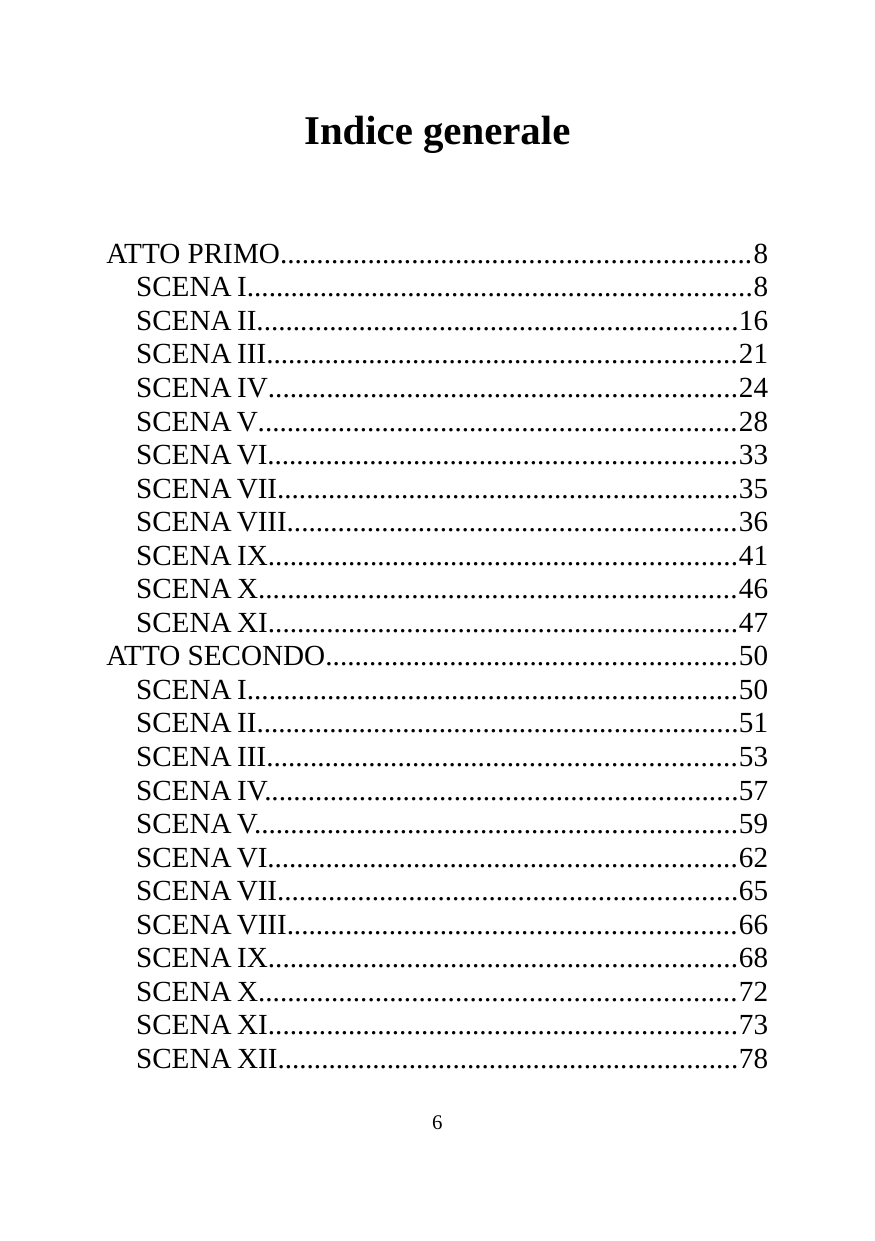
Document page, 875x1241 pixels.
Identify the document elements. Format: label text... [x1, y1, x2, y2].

text SCENA VII 35 [136, 471, 768, 504]
text SCENA XI. 73 [136, 1007, 768, 1041]
text SCENA II. 51 [136, 706, 768, 739]
text SCENA III. 53 [136, 739, 768, 773]
text SCENA II 16 [136, 303, 768, 337]
text SCENA I. 50 [136, 672, 768, 706]
text SCENA IX 41 [136, 538, 768, 571]
text SCENA IX 68 [136, 940, 768, 974]
text SCENA X. 72 [136, 974, 768, 1007]
text SCENA I. 8 [136, 269, 768, 303]
text SCENA VIII. 66 [136, 907, 768, 940]
text SCENA X. 46 [136, 571, 768, 605]
text SCENA V 28 [136, 404, 768, 437]
text SCENA IV. 57 [136, 773, 768, 806]
text SCENA VI 33 [136, 437, 768, 471]
text SCENA IV 24 [136, 370, 768, 404]
text SCENA XI. 47 [136, 605, 768, 638]
text ATTO PRIMO 8 [106, 236, 768, 269]
text SCENA VII. 65 [136, 873, 768, 907]
text SCENA V. 59 [136, 806, 768, 840]
text ATTO SECONDO 50 [106, 638, 768, 672]
text SCENA VI. 62 [136, 840, 768, 873]
text SCENA XII. 78 [136, 1041, 768, 1074]
text SCENA III 21 [136, 337, 768, 370]
subtitle Indice generale [106, 106, 768, 153]
text SCENA VIII 36 [136, 504, 768, 538]
